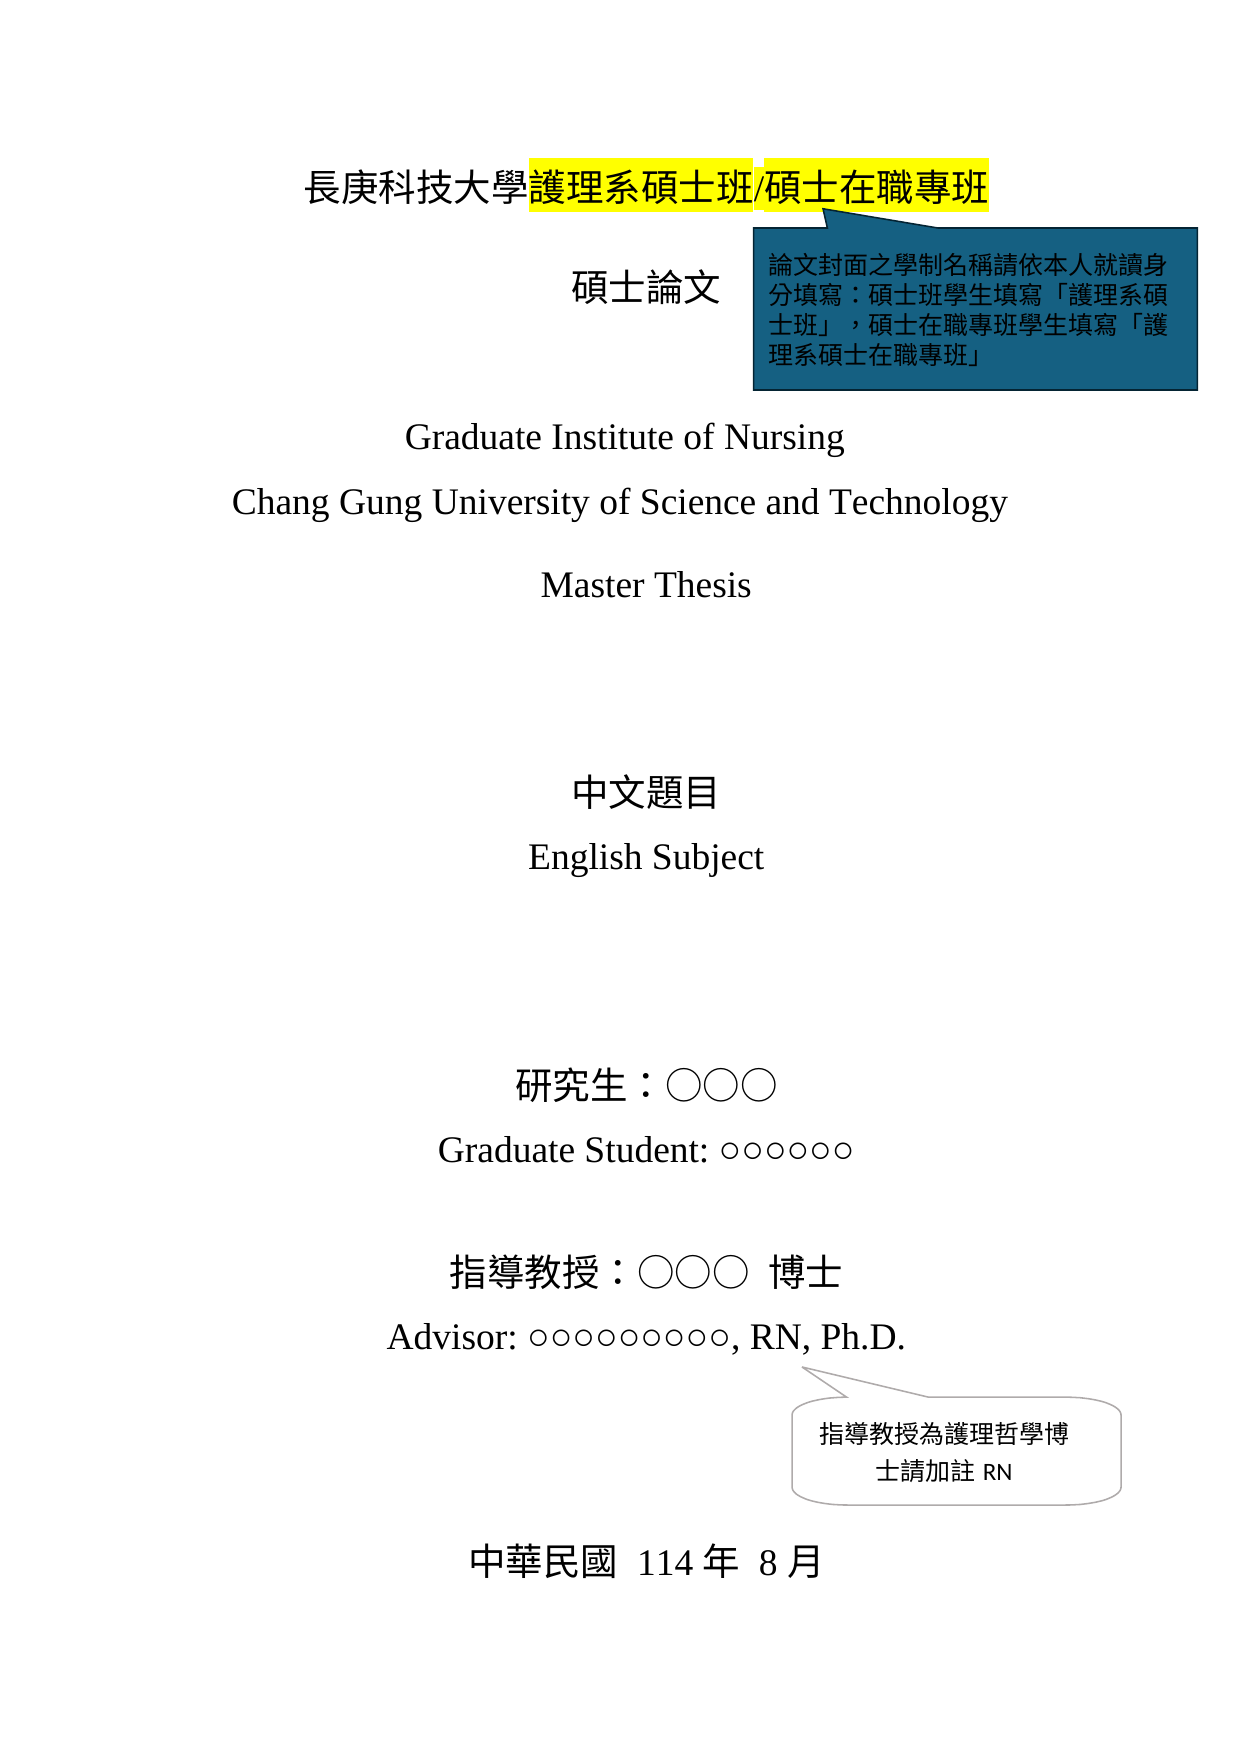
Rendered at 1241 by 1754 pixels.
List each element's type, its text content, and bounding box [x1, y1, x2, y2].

text Graduate Student: ○○○○○○ [167, 1112, 1092, 1174]
text 中華民國 114 年 8 月 [167, 1532, 1092, 1586]
text 研究生：○○○ [167, 1049, 1092, 1112]
text Chang Gung University of Science and Technology [148, 479, 1092, 522]
text Master Thesis [167, 563, 1092, 606]
text 中文題目 [167, 757, 1092, 819]
text 碩士論文 [167, 258, 752, 313]
text 指導教授：○○○ 博士 [167, 1237, 1092, 1299]
text Graduate Institute of Nursing [148, 415, 1092, 458]
text English Subject [167, 819, 1092, 882]
text Advisor: ○○○○○○○○○, RN, Ph.D. [167, 1299, 1092, 1362]
text 長庚科技大學護理系碩士班/碩士在職專班 [167, 158, 1092, 212]
